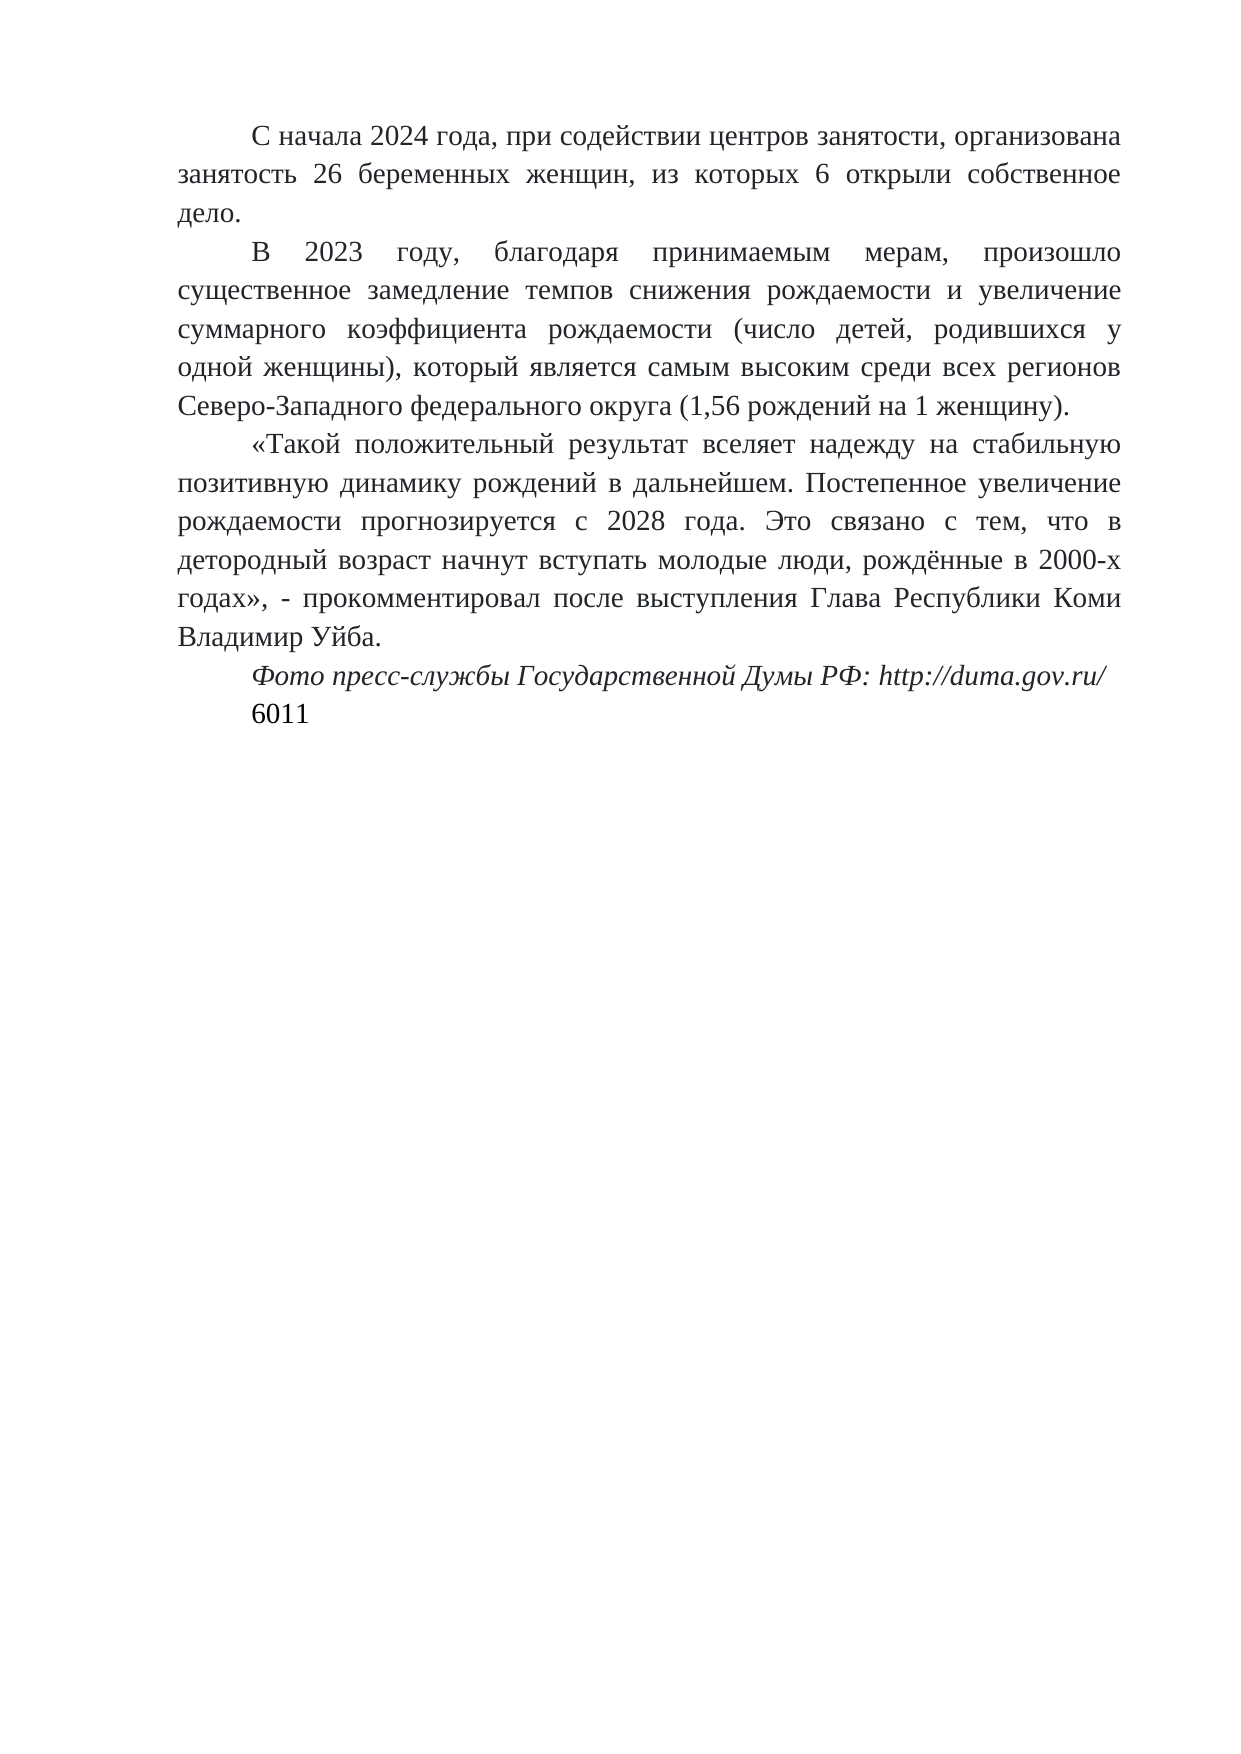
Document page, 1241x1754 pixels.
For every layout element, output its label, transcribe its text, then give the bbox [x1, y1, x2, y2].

text В 2023 году, благодаря принимаемым мерам, произошло существенное замедление темпов снижения рождаемости и увеличение суммарного коэффициента рождаемости (число детей, родившихся у одной женщины), который является самым высоким среди всех регионов Северо-Западного федерального округа (1,56 рождений на 1 женщину). [177, 234, 1122, 421]
text Фото пресс-службы Государственной Думы РФ: http://duma.gov.ru/ [177, 658, 1122, 691]
text С начала 2024 года, при содействии центров занятости, организована занятость 26 беременных женщин, из которых 6 открыли собственное дело. [177, 118, 1122, 229]
text 6011 [177, 696, 1122, 730]
text «Такой положительный результат вселяет надежду на стабильную позитивную динамику рождений в дальнейшем. Постепенное увеличение рождаемости прогнозируется с 2028 года. Это связано с тем, что в детородный возраст начнут вступать молодые люди, рождённые в 2000-х годах», - прокомментировал после выступления Глава Республики Коми Владимир Уйба. [177, 426, 1122, 653]
